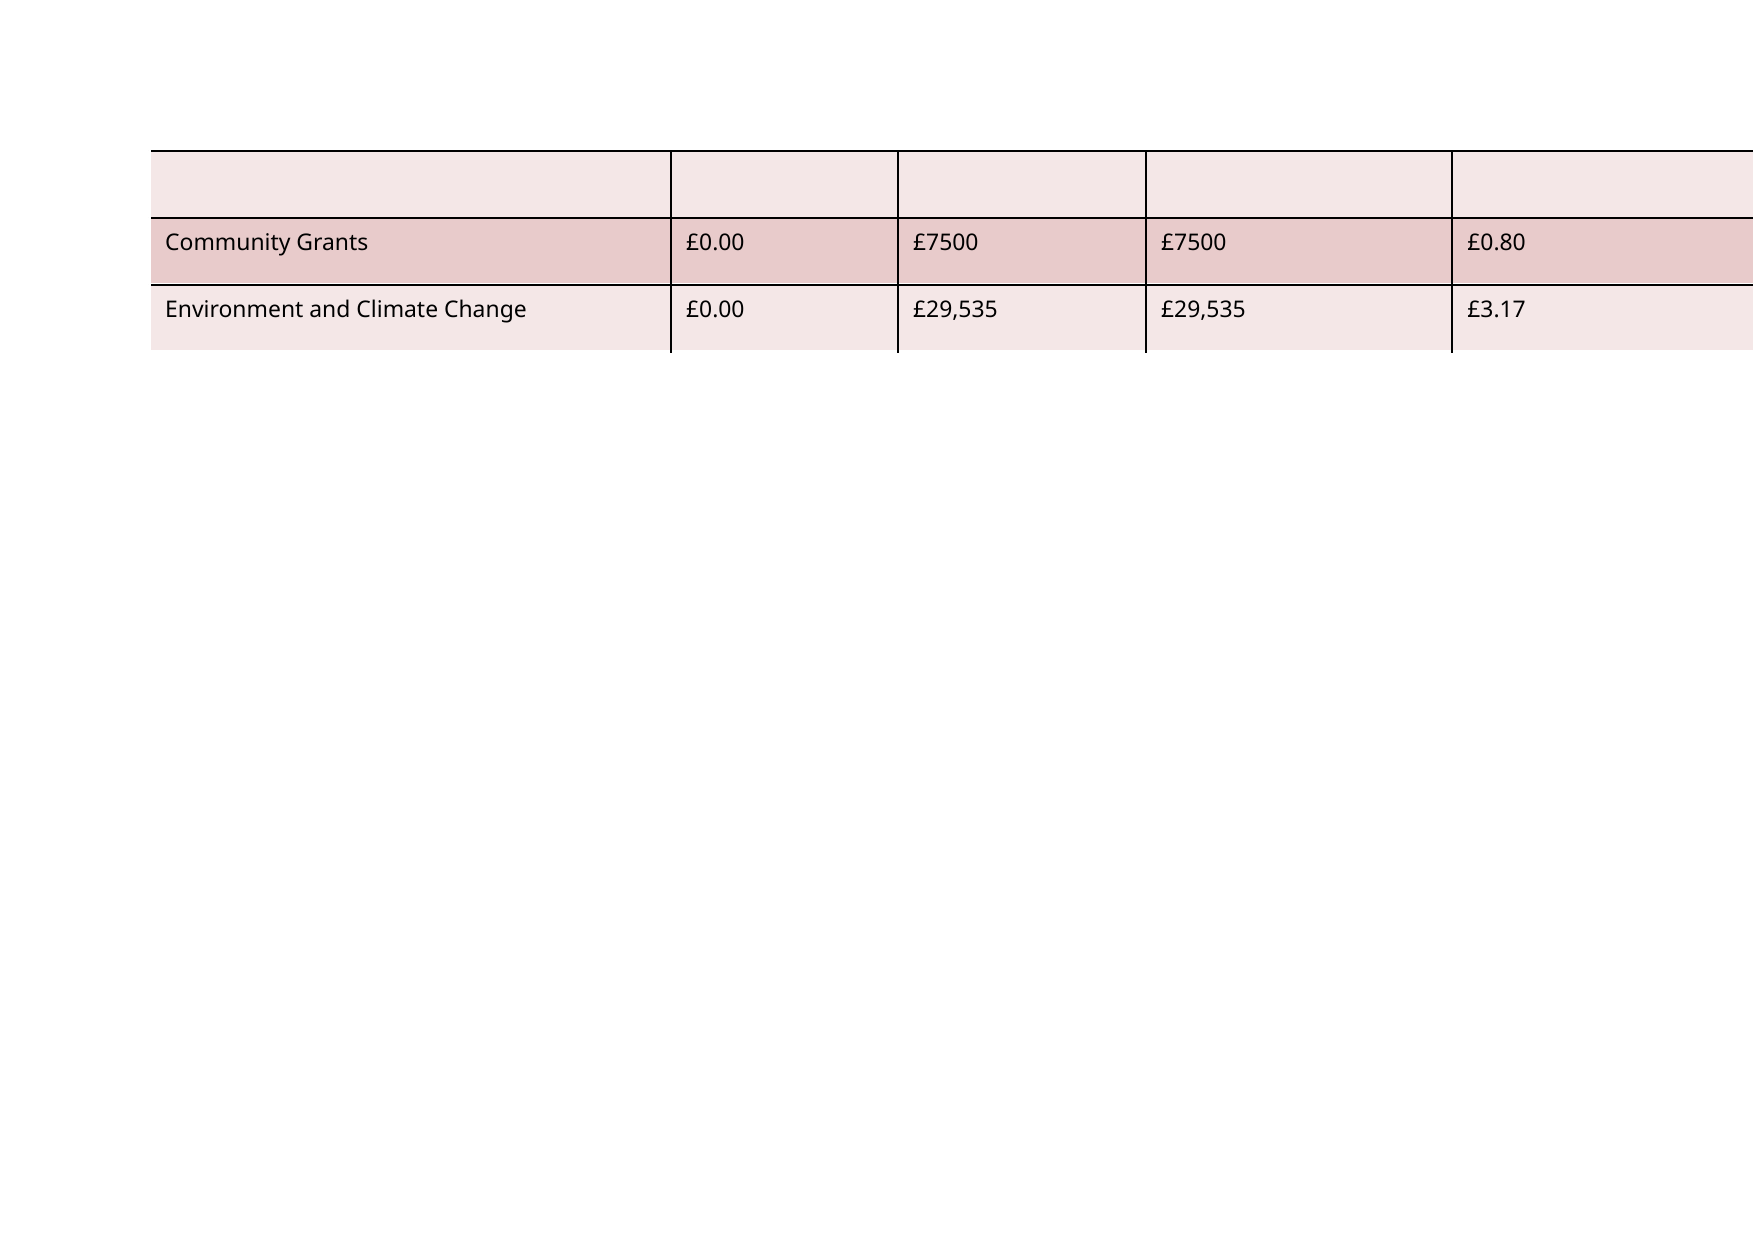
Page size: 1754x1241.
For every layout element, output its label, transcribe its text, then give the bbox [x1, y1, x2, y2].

table_cell £7500 [1147, 219, 1451, 283]
table_cell £7500 [899, 219, 1145, 283]
table_cell [1147, 152, 1451, 217]
table_cell £29,535 [1147, 286, 1451, 350]
table_cell £3.17 [1453, 286, 1753, 350]
table_cell £0.00 [672, 286, 897, 350]
table_cell Environment and Climate Change [151, 286, 670, 350]
table_cell £0.00 [672, 219, 897, 283]
table_cell [151, 152, 670, 217]
table_cell [1453, 152, 1753, 217]
table_cell Community Grants [151, 219, 670, 283]
table_cell [899, 152, 1145, 217]
table_cell [672, 152, 897, 217]
table_cell £29,535 [899, 286, 1145, 350]
table_cell £0.80 [1453, 219, 1753, 283]
